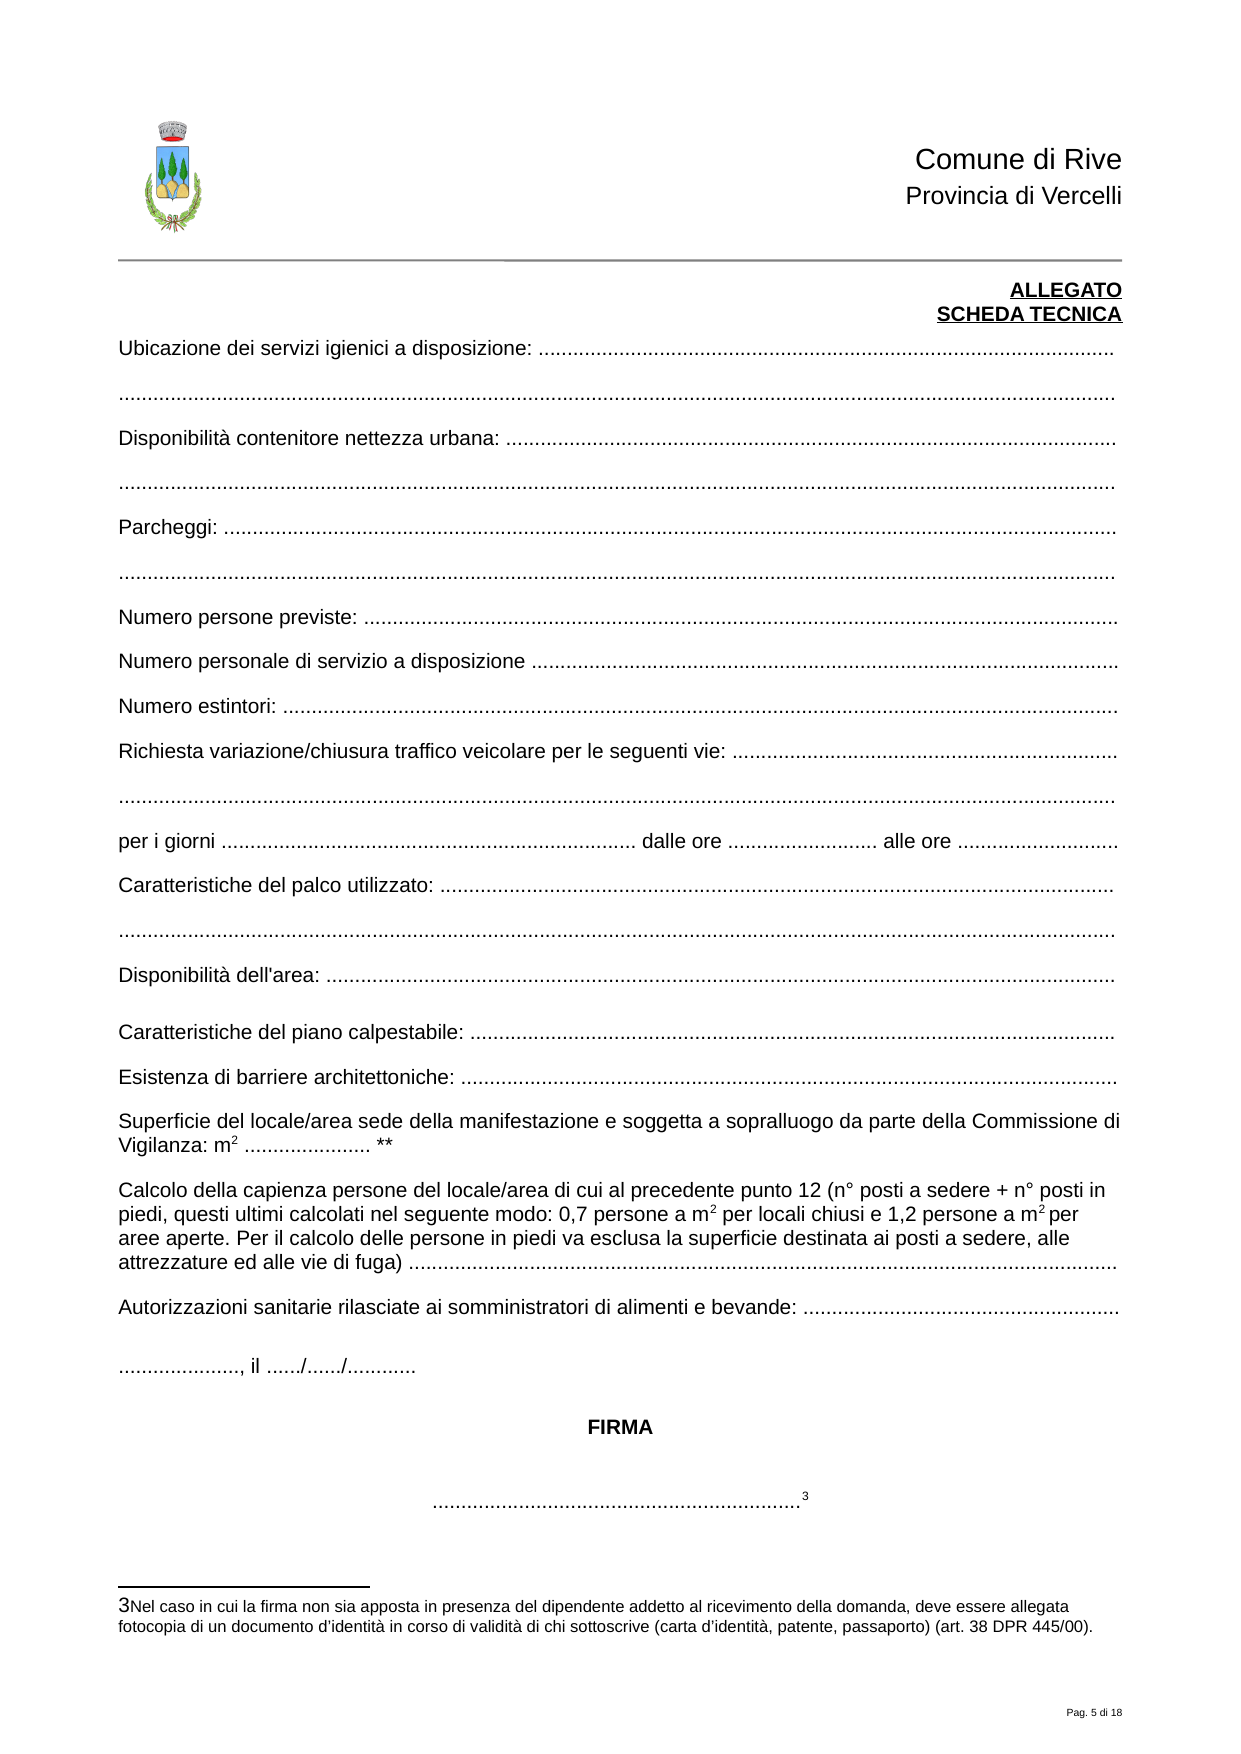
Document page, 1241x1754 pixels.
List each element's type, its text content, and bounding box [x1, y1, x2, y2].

text Superficie del locale/area sede della manifestazione e soggetta a sopralluogo da parte della Commissione di Vigilanza: m2 ...................... ** [118, 1109, 1122, 1157]
text ................................................................ [118, 1489, 1122, 1513]
text ............................................................................................................................................................................. [118, 381, 1122, 404]
text Provincia di Vercelli [224, 181, 1122, 209]
text Numero personale di servizio a disposizione ...................................................................................................... [118, 649, 1122, 673]
text Disponibilità contenitore nettezza urbana: .......................................................................................................... [118, 425, 1122, 449]
text per i giorni ........................................................................ dalle ore .......................... alle ore ............................ [118, 828, 1122, 852]
picture [122, 111, 224, 243]
text ............................................................................................................................................................................. [118, 918, 1122, 942]
text ............................................................................................................................................................................. [118, 470, 1122, 494]
text ............................................................................................................................................................................. [118, 560, 1122, 584]
text Esistenza di barriere architettoniche: .................................................................................................................. [118, 1064, 1122, 1088]
text Caratteristiche del piano calpestabile: ................................................................................................................ [118, 1020, 1122, 1044]
text Calcolo della capienza persone del locale/area di cui al precedente punto 12 (n° posti a sedere + n° posti in piedi, questi ultimi calcolati nel seguente modo: 0,7 persone a m2 per locali chiusi e 1,2 persone a m2 per aree aperte. Per il calcolo delle persone in piedi va esclusa la superficie destinata ai posti a sedere, alle attrezzature ed alle vie di fuga) ........................................................................................................................... [118, 1178, 1122, 1274]
text Comune di Rive [224, 142, 1122, 176]
text SCHEDA TECNICA [118, 301, 1122, 325]
text Nel caso in cui la firma non sia apposta in presenza del dipendente addetto al ricevimento della domanda, deve essere allegata fotocopia di un documento d’identità in corso di validità di chi sottoscrive (carta d’identità, patente, passaporto) (art. 38 DPR 445/00). [118, 1593, 1122, 1636]
text Richiesta variazione/chiusura traffico veicolare per le seguenti vie: ................................................................... [118, 739, 1122, 763]
text Numero persone previste: ................................................................................................................................... [118, 604, 1122, 628]
text ....................., il ....../....../............ [118, 1353, 1122, 1377]
text Ubicazione dei servizi igienici a disposizione: .................................................................................................... [118, 336, 1122, 360]
text Parcheggi: ........................................................................................................................................................... [118, 515, 1122, 539]
text Autorizzazioni sanitarie rilasciate ai somministratori di alimenti e bevande: ....................................................... [118, 1295, 1122, 1319]
text Caratteristiche del palco utilizzato: ..................................................................................................................... [118, 873, 1122, 897]
text Numero estintori: ................................................................................................................................................. [118, 694, 1122, 718]
text ............................................................................................................................................................................. [118, 784, 1122, 808]
text FIRMA [118, 1415, 1122, 1439]
text ALLEGATO [118, 277, 1122, 301]
text Disponibilità dell'area: ......................................................................................................................................... [118, 963, 1122, 987]
